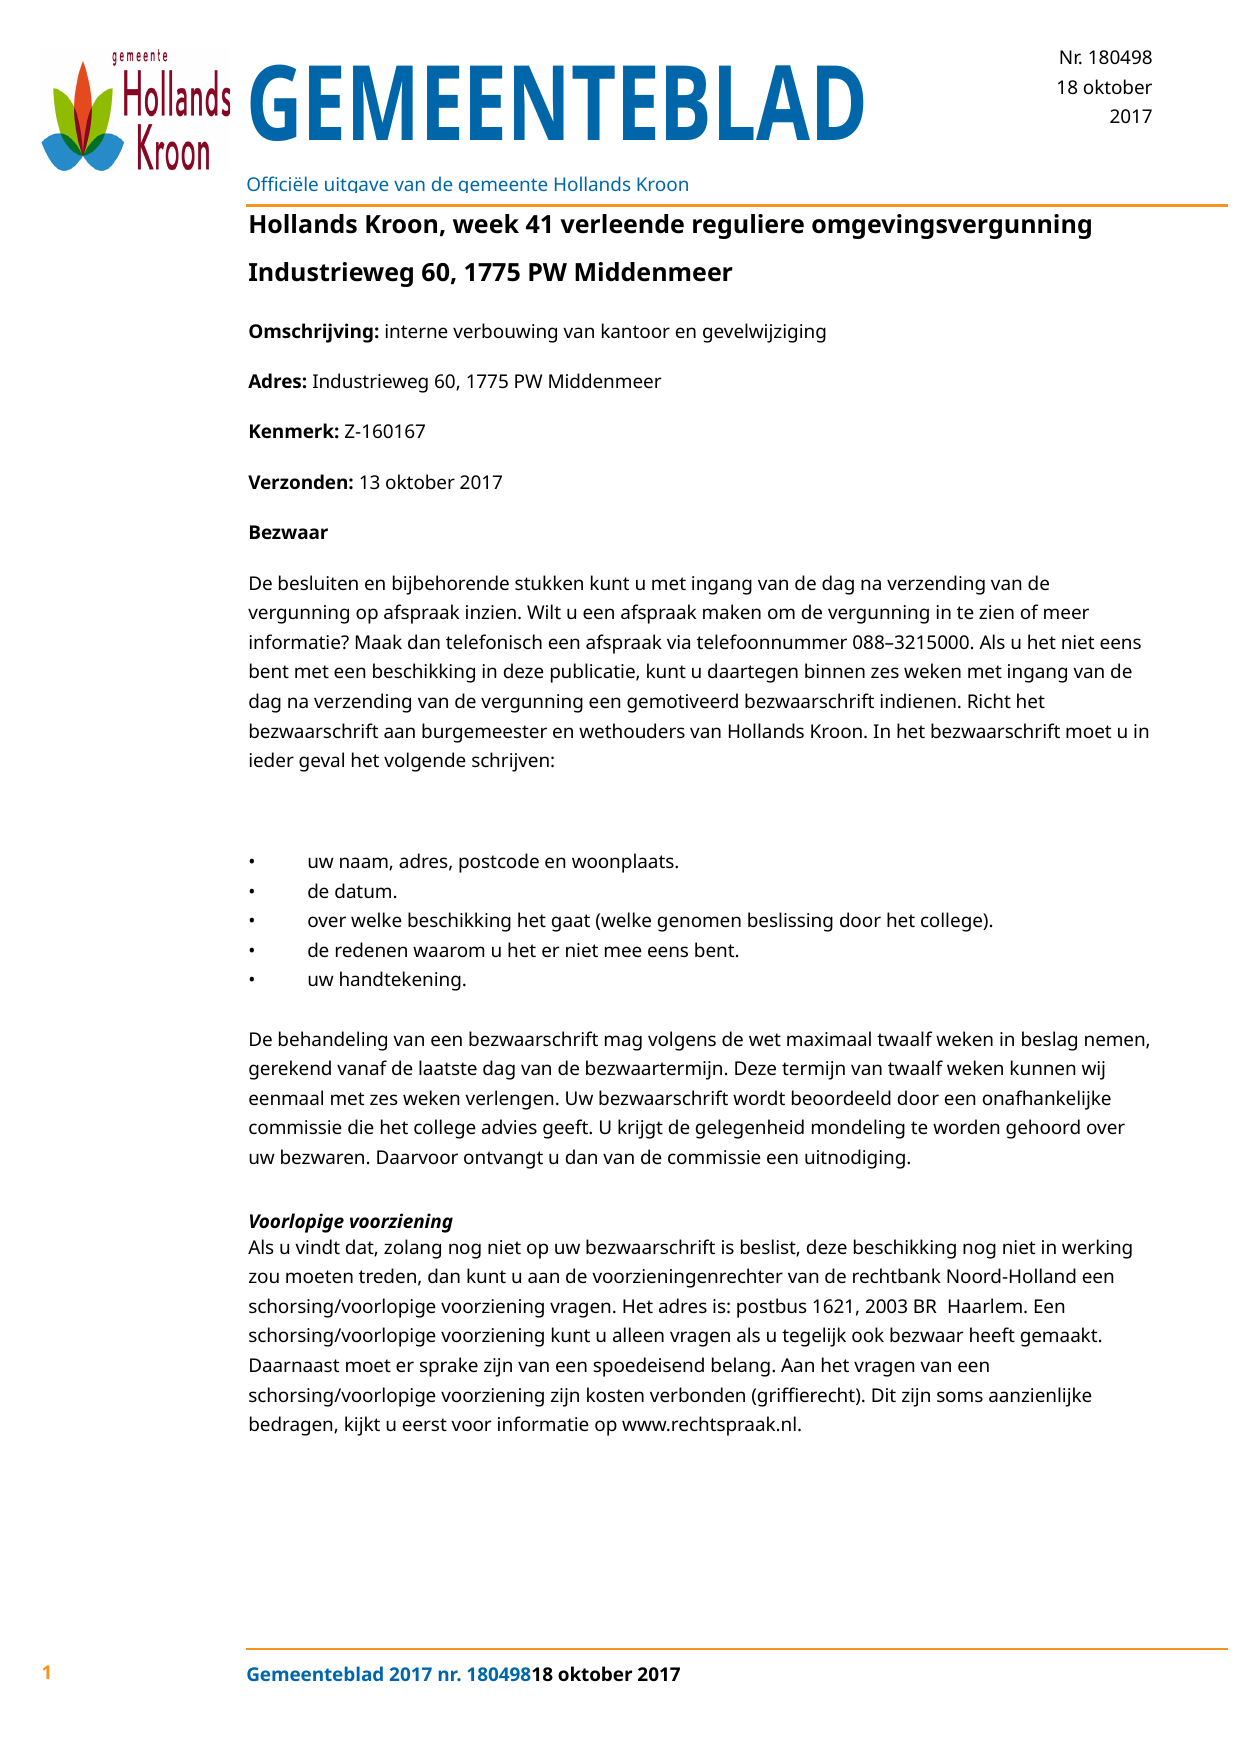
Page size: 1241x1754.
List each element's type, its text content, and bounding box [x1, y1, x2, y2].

text Adres: Industrieweg 60, 1775 PW Middenmeer [248, 368, 1152, 394]
text Hollands Kroon, week 41 verleende reguliere omgevingsvergunning Industrieweg 60, 1775 PW Middenmeer [248, 207, 1152, 288]
list uw handtekening. [248, 967, 1152, 992]
list de redenen waarom u het er niet mee eens bent. [248, 937, 1152, 963]
picture [41, 47, 231, 172]
list uw naam, adres, postcode en woonplaats. [248, 848, 1152, 874]
text Voorlopige voorziening [248, 1208, 1152, 1234]
text Omschrijving: interne verbouwing van kantoor en gevelwijziging [248, 318, 1152, 344]
text Kenmerk: Z-160167 [248, 419, 1152, 444]
text De besluiten en bijbehorende stukken kunt u met ingang van de dag na verzending van de vergunning op afspraak inzien. Wilt u een afspraak maken om de vergunning in te zien of meer informatie? Maak dan telefonisch een afspraak via telefoonnummer 088–3215000. Als u het niet eens bent met een beschikking in deze publicatie, kunt u daartegen binnen zes weken met ingang van de dag na verzending van de vergunning een gemotiveerd bezwaarschrift indienen. Richt het bezwaarschrift aan burgemeester en wethouders van Hollands Kroon. In het bezwaarschrift moet u in ieder geval het volgende schrijven: [248, 570, 1152, 773]
list over welke beschikking het gaat (welke genomen beslissing door het college). [248, 907, 1152, 933]
text De behandeling van een bezwaarschrift mag volgens de wet maximaal twaalf weken in beslag nemen, gerekend vanaf de laatste dag van de bezwaartermijn. Deze termijn van twaalf weken kunnen wij eenmaal met zes weken verlengen. Uw bezwaarschrift wordt beoordeeld door een onafhankelijke commissie die het college advies geeft. U krijgt de gelegenheid mondeling te worden gehoord over uw bezwaren. Daarvoor ontvangt u dan van de commissie een uitnodiging. [248, 1026, 1152, 1170]
text Als u vindt dat, zolang nog niet op uw bezwaarschrift is beslist, deze beschikking nog niet in werking zou moeten treden, dan kunt u aan de voorzieningenrechter van de rechtbank Noord-Holland een schorsing/voorlopige voorziening vragen. Het adres is: postbus 1621, 2003 BR Haarlem. Een schorsing/voorlopige voorziening kunt u alleen vragen als u tegelijk ook bezwaar heeft gemaakt. Daarnaast moet er sprake zijn van een spoedeisend belang. Aan het vragen van een schorsing/voorlopige voorziening zijn kosten verbonden (griffierecht). Dit zijn soms aanzienlijke bedragen, kijkt u eerst voor informatie op www.rechtspraak.nl. [248, 1234, 1152, 1437]
list de datum. [248, 878, 1152, 904]
text Verzonden: 13 oktober 2017 [248, 469, 1152, 495]
text Bezwaar [248, 519, 1152, 545]
